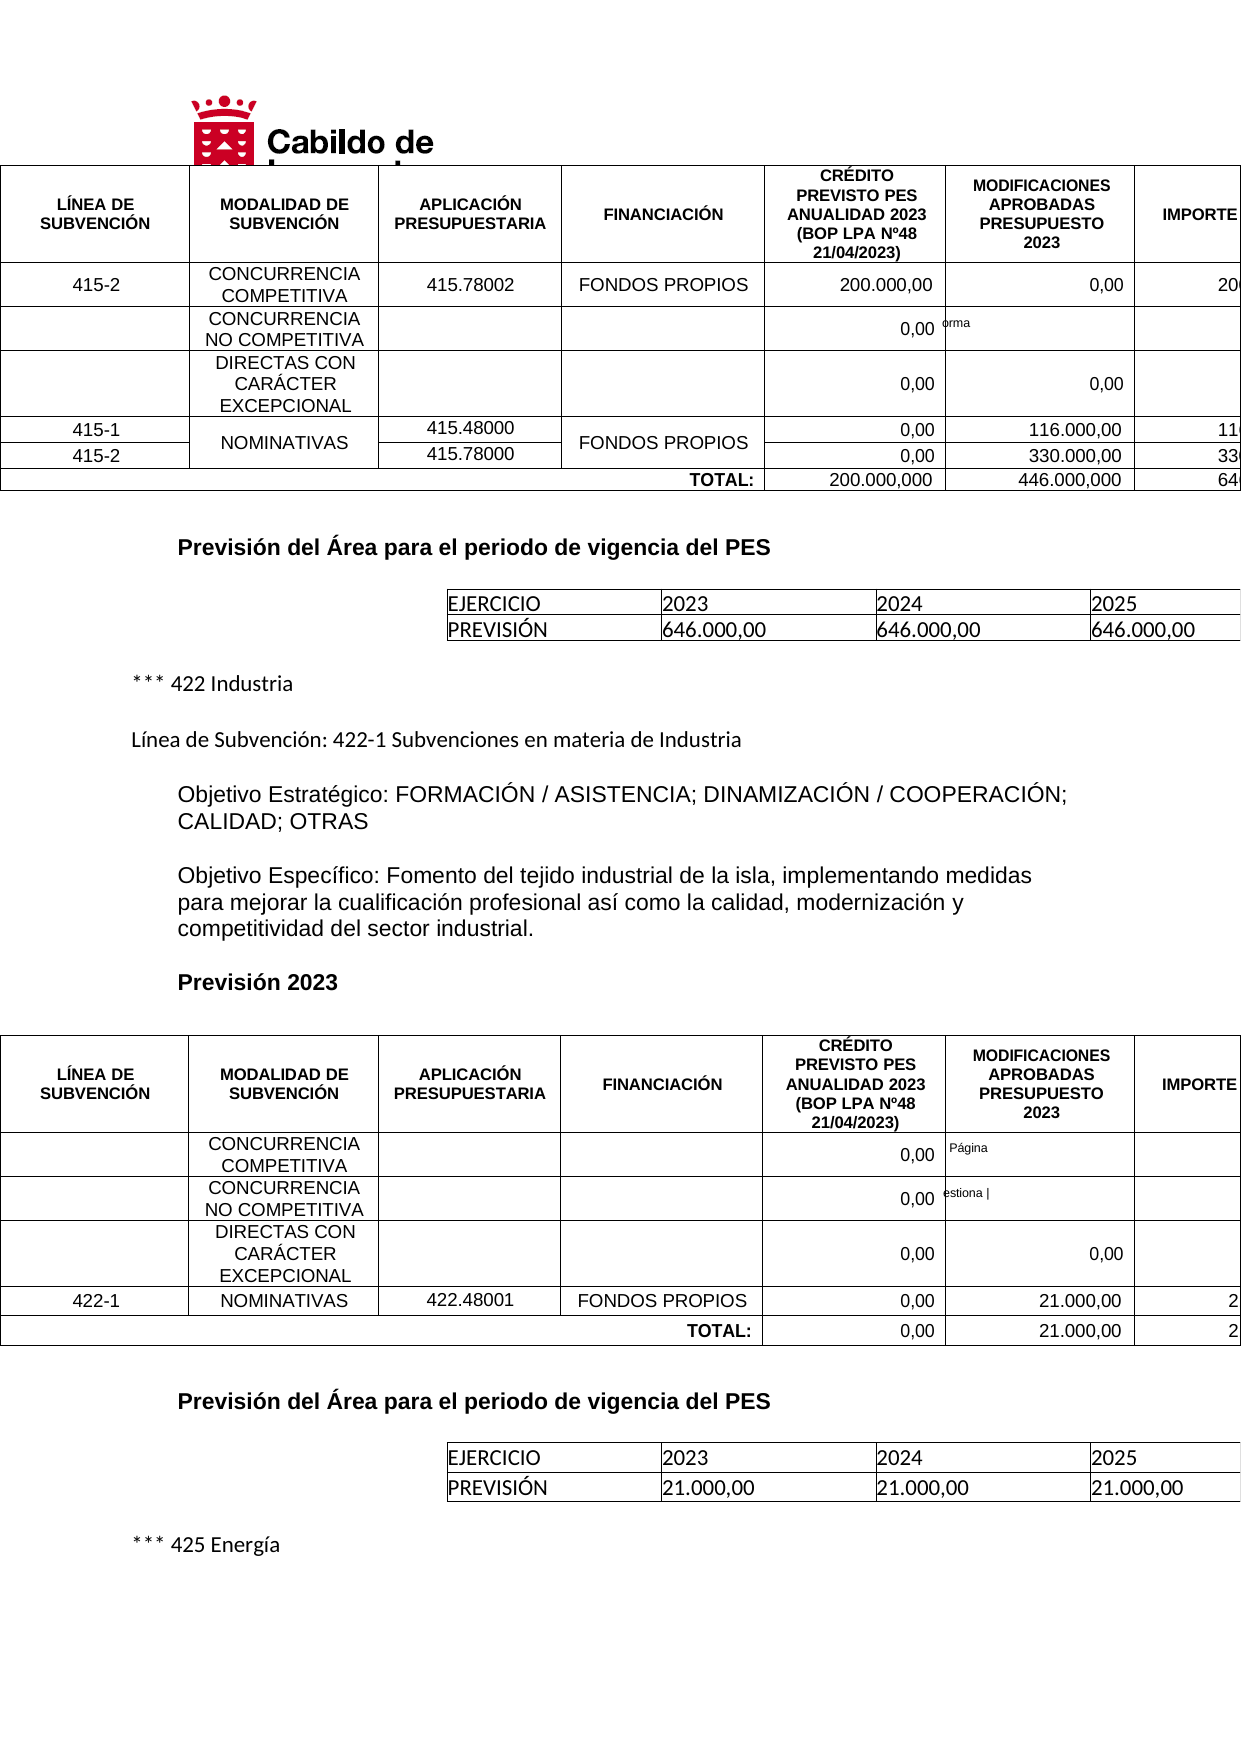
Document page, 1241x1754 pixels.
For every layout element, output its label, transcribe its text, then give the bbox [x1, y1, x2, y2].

text Línea de Subvención: 422-1 Subvenciones en materia de Industria [131, 725, 1076, 753]
table_cell 446.000,000 [946, 469, 1134, 490]
table_header 2023 [662, 1443, 876, 1472]
table_cell 0,00 [763, 1177, 945, 1220]
table_cell 330.000,00 [946, 443, 1134, 468]
table_cell 0,00 [763, 1221, 945, 1286]
table_cell 200.000,000 [765, 469, 945, 490]
table_header LÍNEA DE SUBVENCIÓN [1, 1036, 188, 1132]
table_cell [379, 1221, 560, 1286]
table_header 2024 [877, 590, 1090, 614]
picture [177, 92, 443, 165]
table_cell 0,00 [763, 1316, 945, 1345]
table_cell [379, 1177, 560, 1220]
subtitle Previsión del Área para el periodo de vigencia del PES [177, 1388, 1076, 1414]
table_cell PREVISIÓN [448, 1473, 661, 1501]
table_cell 0,00 [1135, 351, 1240, 416]
table_cell [562, 351, 764, 416]
table_cell 422.48001 [379, 1287, 560, 1315]
table_cell 21.000.00 [1135, 1287, 1240, 1315]
table_cell 0,00 [765, 417, 945, 442]
table_cell 0,00 [765, 307, 945, 350]
table_cell CONCURRENCIA NO COMPETITIVA [189, 1177, 378, 1220]
table_cell 200.000,00 [765, 263, 945, 306]
table_header EJERCICIO [448, 1443, 661, 1472]
table_cell [1, 1177, 188, 1220]
table_cell CONCURRENCIA NO COMPETITIVA [190, 307, 378, 350]
table_cell [561, 1133, 762, 1176]
table_cell 422-1 [1, 1287, 188, 1315]
table_cell 0,00 [1135, 1221, 1240, 1286]
table_cell [1, 1221, 188, 1286]
table_header MODIFICACIONES APROBADAS PRESUPUESTO 2023 [946, 1036, 1134, 1132]
table_cell 21.000,00 [1135, 1316, 1240, 1345]
table_header FINANCIACIÓN [562, 166, 764, 262]
table_cell 0,00 [765, 351, 945, 416]
table_header EJERCICIO [448, 590, 661, 614]
table_header MODIFICACIONES APROBADAS PRESUPUESTO 2023 [946, 166, 1134, 262]
table_cell 646.000,00 [1135, 469, 1240, 490]
table_cell [379, 307, 561, 350]
table_header MODALIDAD DE SUBVENCIÓN [190, 166, 378, 262]
table_cell 0,00 [946, 351, 1134, 416]
text *** 422 Industria [131, 669, 1076, 697]
table_header FINANCIACIÓN [561, 1036, 762, 1132]
subtitle Previsión del Área para el periodo de vigencia del PES [177, 534, 1076, 561]
table_header MODALIDAD DE SUBVENCIÓN [189, 1036, 378, 1132]
table_header CRÉDITO PREVISTO PES ANUALIDAD 2023 (BOP LPA Nº48 21/04/2023) [763, 1036, 945, 1132]
table_cell 415-2 [1, 263, 189, 306]
table_cell 0,00 [1135, 1177, 1240, 1220]
table_cell 21.000,00 [877, 1473, 1090, 1501]
table_header 2025 [1091, 1443, 1240, 1472]
table_cell FONDOS PROPIOS [561, 1287, 762, 1315]
table_cell 21.000,00 [946, 1287, 1134, 1315]
table_cell DIRECTAS CON CARÁCTER EXCEPCIONAL [189, 1221, 378, 1286]
table_cell 116.000,00 [1135, 417, 1240, 442]
table_cell [562, 307, 764, 350]
table_cell Página [946, 1133, 1134, 1176]
table_cell TOTAL: [1, 1316, 762, 1345]
subtitle Previsión 2023 [177, 969, 1076, 996]
table_header LÍNEA DE SUBVENCIÓN [1, 166, 189, 262]
table_cell FONDOS PROPIOS [562, 263, 764, 306]
table_cell orma [946, 307, 1134, 350]
table_cell [561, 1177, 762, 1220]
table_cell 0,00 [763, 1133, 945, 1176]
table_cell FONDOS PROPIOS [562, 417, 764, 468]
table_cell estiona | [946, 1177, 1134, 1220]
table_cell 0,00 [1135, 1133, 1240, 1176]
table_cell [561, 1221, 762, 1286]
table_cell [379, 1133, 560, 1176]
table_cell 415.48000 [379, 417, 561, 442]
table_cell [1, 307, 189, 350]
table_header 2023 [662, 590, 876, 614]
table_cell 330.000,00 [1135, 443, 1240, 468]
table_cell 415.78002 [379, 263, 561, 306]
table_cell 415-1 [1, 417, 189, 442]
table_cell TOTAL: [1, 469, 764, 490]
text Objetivo Estratégico: FORMACIÓN / ASISTENCIA; DINAMIZACIÓN / COOPERACIÓN; CALIDAD; OTRAS [177, 781, 1076, 834]
table_cell 0,00 [946, 1221, 1134, 1286]
table_cell [379, 351, 561, 416]
table_cell 0,00 [1135, 307, 1240, 350]
table_header APLICACIÓN PRESUPUESTARIA [379, 166, 561, 262]
table_cell 21.000,00 [946, 1316, 1134, 1345]
table_cell 0,00 [765, 443, 945, 468]
table_header IMPORTE TOTAL [1135, 166, 1240, 262]
text *** 425 Energía [131, 1530, 1076, 1558]
table_cell NOMINATIVAS [189, 1287, 378, 1315]
table_cell DIRECTAS CON CARÁCTER EXCEPCIONAL [190, 351, 378, 416]
table_cell 116.000,00 [946, 417, 1134, 442]
table_header APLICACIÓN PRESUPUESTARIA [379, 1036, 560, 1132]
table_cell 415-2 [1, 443, 189, 468]
table_cell NOMINATIVAS [190, 417, 378, 468]
table_cell CONCURRENCIA COMPETITIVA [190, 263, 378, 306]
table_cell [1, 351, 189, 416]
table_header 2025 [1091, 590, 1240, 614]
table_cell 415.78000 [379, 443, 561, 468]
table_cell [1, 1133, 188, 1176]
table_cell 0,00 [763, 1287, 945, 1315]
table_header IMPORTE TOTAL [1135, 1036, 1240, 1132]
table_cell CONCURRENCIA COMPETITIVA [189, 1133, 378, 1176]
table_cell 646.000,00 [662, 615, 876, 640]
table_header CRÉDITO PREVISTO PES ANUALIDAD 2023 (BOP LPA Nº48 21/04/2023) [765, 166, 945, 262]
table_header 2024 [877, 1443, 1090, 1472]
table_cell 646.000,00 [877, 615, 1090, 640]
table_cell 21.000,00 [1091, 1473, 1240, 1501]
table_cell 646.000,00 [1091, 615, 1240, 640]
table_cell 21.000,00 [662, 1473, 876, 1501]
text Objetivo Específico: Fomento del tejido industrial de la isla, implementando medidas para mejorar la cualificación profesional así como la calidad, modernización y competitividad del sector industrial. [177, 862, 1076, 941]
table_cell PREVISIÓN [448, 615, 661, 640]
table_cell 200.000,00 [1135, 263, 1240, 306]
table_cell 0,00 [946, 263, 1134, 306]
